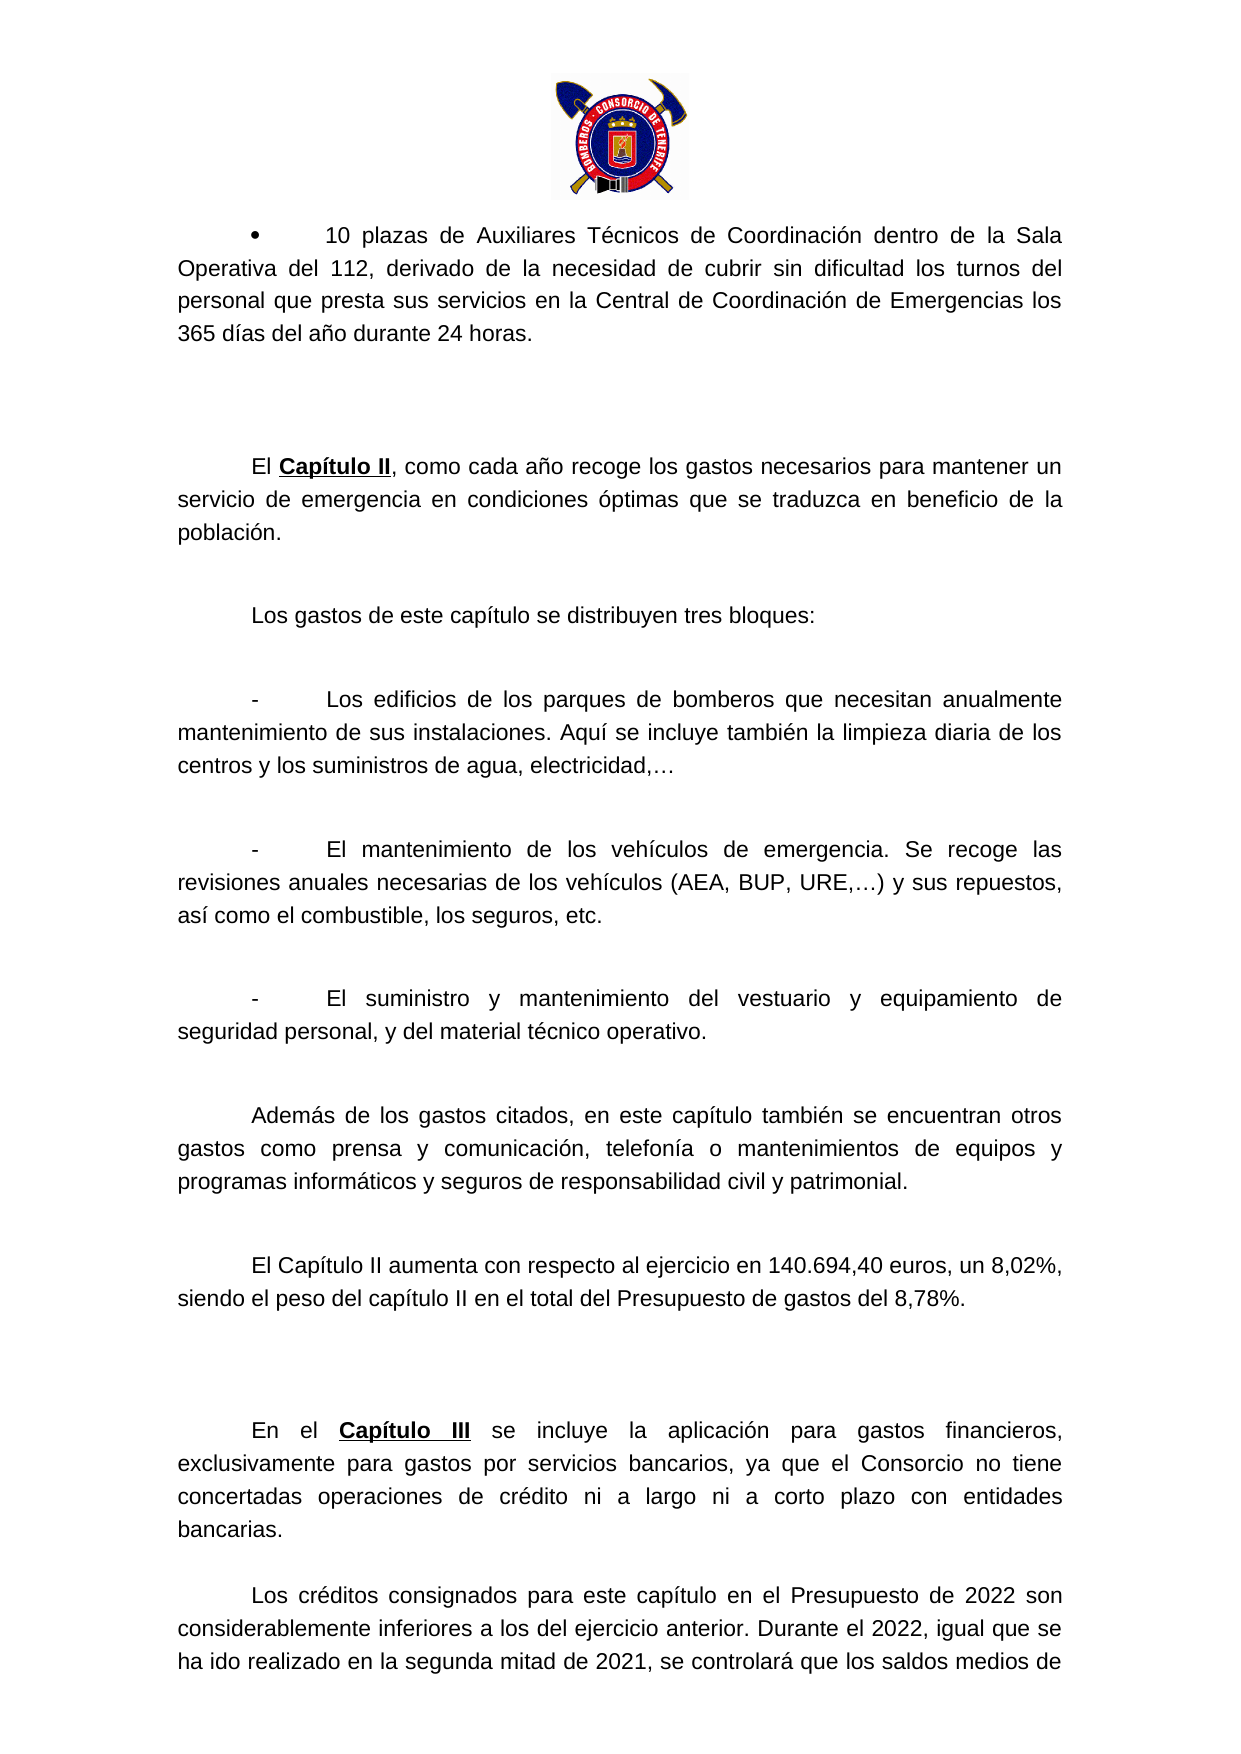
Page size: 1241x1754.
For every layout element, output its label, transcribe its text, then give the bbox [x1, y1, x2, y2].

text En el Capítulo III se incluye la aplicación para gastos financieros, exclusivamente para gastos por servicios bancarios, ya que el Consorcio no tiene concertadas operaciones de crédito ni a largo ni a corto plazo con entidades bancarias. [177, 1417, 1063, 1542]
text Los gastos de este capítulo se distribuyen tres bloques: [177, 602, 1063, 629]
text Los créditos consignados para este capítulo en el Presupuesto de 2022 son considerablemente inferiores a los del ejercicio anterior. Durante el 2022, igual que se ha ido realizado en la segunda mitad de 2021, se controlará que los saldos medios de [177, 1582, 1063, 1674]
list El suministro y mantenimiento del vestuario y equipamiento de seguridad personal, y del material técnico operativo. [177, 985, 1063, 1044]
list 10 plazas de Auxiliares Técnicos de Coordinación dentro de la Sala Operativa del 112, derivado de la necesidad de cubrir sin dificultad los turnos del personal que presta sus servicios en la Central de Coordinación de Emergencias los 365 días del año durante 24 horas. [177, 222, 1063, 347]
text El Capítulo II, como cada año recoge los gastos necesarios para mantener un servicio de emergencia en condiciones óptimas que se traduzca en beneficio de la población. [177, 453, 1063, 545]
text El Capítulo II aumenta con respecto al ejercicio en 140.694,40 euros, un 8,02%, siendo el peso del capítulo II en el total del Presupuesto de gastos del 8,78%. [177, 1252, 1063, 1311]
list Los edificios de los parques de bomberos que necesitan anualmente mantenimiento de sus instalaciones. Aquí se incluye también la limpieza diaria de los centros y los suministros de agua, electricidad,… [177, 686, 1063, 778]
list El mantenimiento de los vehículos de emergencia. Se recoge las revisiones anuales necesarias de los vehículos (AEA, BUP, URE,…) y sus repuestos, así como el combustible, los seguros, etc. [177, 836, 1063, 928]
text Además de los gastos citados, en este capítulo también se encuentran otros gastos como prensa y comunicación, telefonía o mantenimientos de equipos y programas informáticos y seguros de responsabilidad civil y patrimonial. [177, 1102, 1063, 1194]
